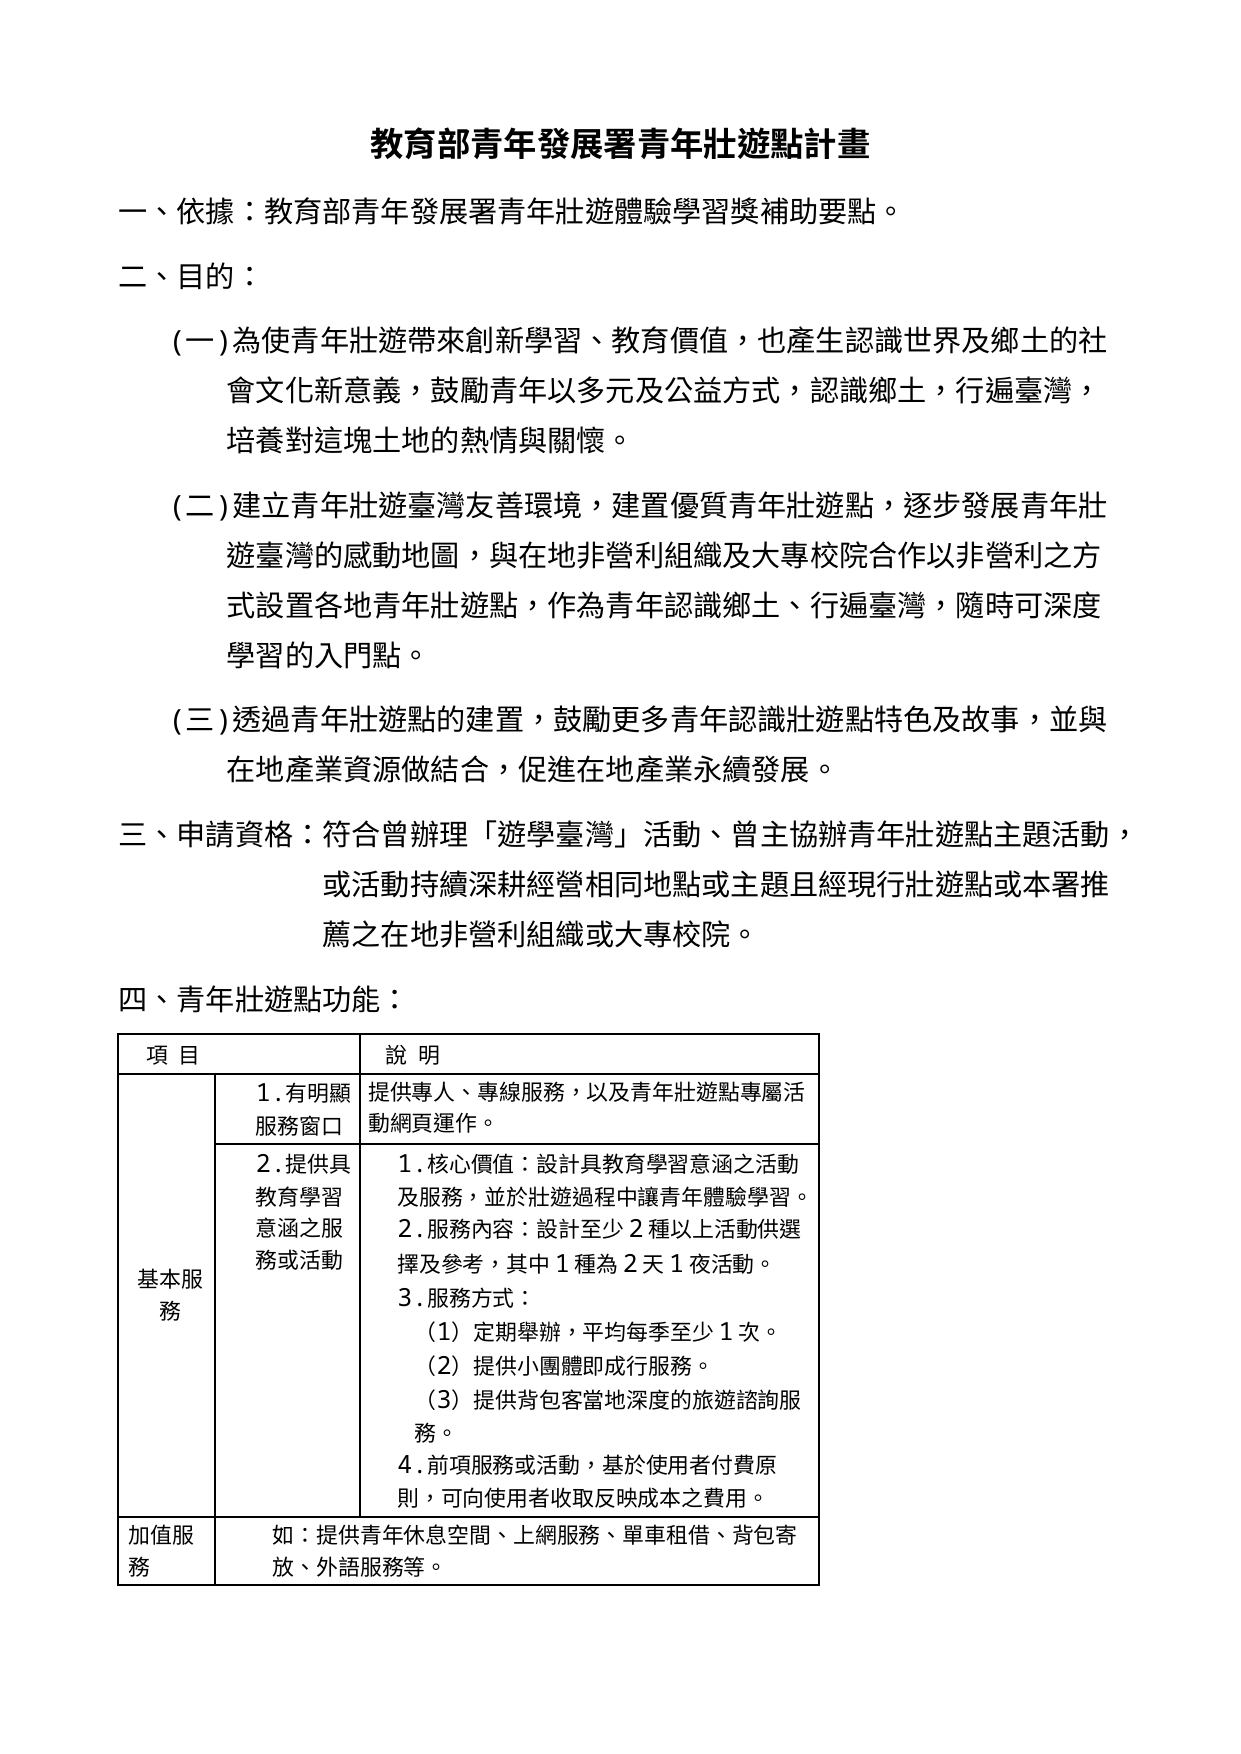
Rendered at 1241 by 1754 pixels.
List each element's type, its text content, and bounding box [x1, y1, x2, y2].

text 二、目的： [118, 246, 1122, 296]
table_cell 如：提供青年休息空間、上網服務、單車租借、背包寄放、外語服務等。 [216, 1518, 818, 1584]
text (一)為使青年壯遊帶來創新學習、教育價值，也產生認識世界及鄉土的社會文化新意義，鼓勵青年以多元及公益方式，認識鄉土，行遍臺灣，培養對這塊土地的熱情與關懷。 [168, 310, 1122, 460]
table_header 項 目 [119, 1035, 359, 1073]
text 一、依據：教育部青年發展署青年壯遊體驗學習獎補助要點。 [118, 181, 1122, 231]
text (二)建立青年壯遊臺灣友善環境，建置優質青年壯遊點，逐步發展青年壯遊臺灣的感動地圖，與在地非營利組織及大專校院合作以非營利之方式設置各地青年壯遊點，作為青年認識鄉土、行遍臺灣，隨時可深度學習的入門點。 [168, 475, 1122, 675]
table_header 說 明 [361, 1035, 818, 1073]
table_cell 2.提供具教育學習意涵之服務或活動 [216, 1145, 359, 1516]
table_cell 1.核心價值：設計具教育學習意涵之活動及服務，並於壯遊過程中讓青年體驗學習。 2.服務內容：設計至少2種以上活動供選擇及參考，其中1種為2天1夜活動。 3.服務方式： （1）定期舉辦，平均每季至少1次。 （2）提供小團體即成行服務。 （3）提供背包客當地深度的旅遊諮詢服務。 4.前項服務或活動，基於使用者付費原則，可向使用者收取反映成本之費用。 [361, 1145, 818, 1516]
text 三、申請資格：符合曾辦理「遊學臺灣」活動、曾主協辦青年壯遊點主題活動，或活動持續深耕經營相同地點或主題且經現行壯遊點或本署推薦之在地非營利組織或大專校院。 [118, 804, 1122, 954]
table_cell 提供專人、專線服務，以及青年壯遊點專屬活動網頁運作。 [361, 1075, 818, 1143]
table_cell 基本服務 [119, 1075, 214, 1516]
table_cell 加值服務 [119, 1518, 214, 1584]
table_cell 1.有明顯服務窗口 [216, 1075, 359, 1143]
text 教育部青年發展署青年壯遊點計畫 [118, 118, 1122, 166]
text 四、青年壯遊點功能： [118, 968, 1122, 1018]
text (三)透過青年壯遊點的建置，鼓勵更多青年認識壯遊點特色及故事，並與在地產業資源做結合，促進在地產業永續發展。 [168, 689, 1122, 789]
